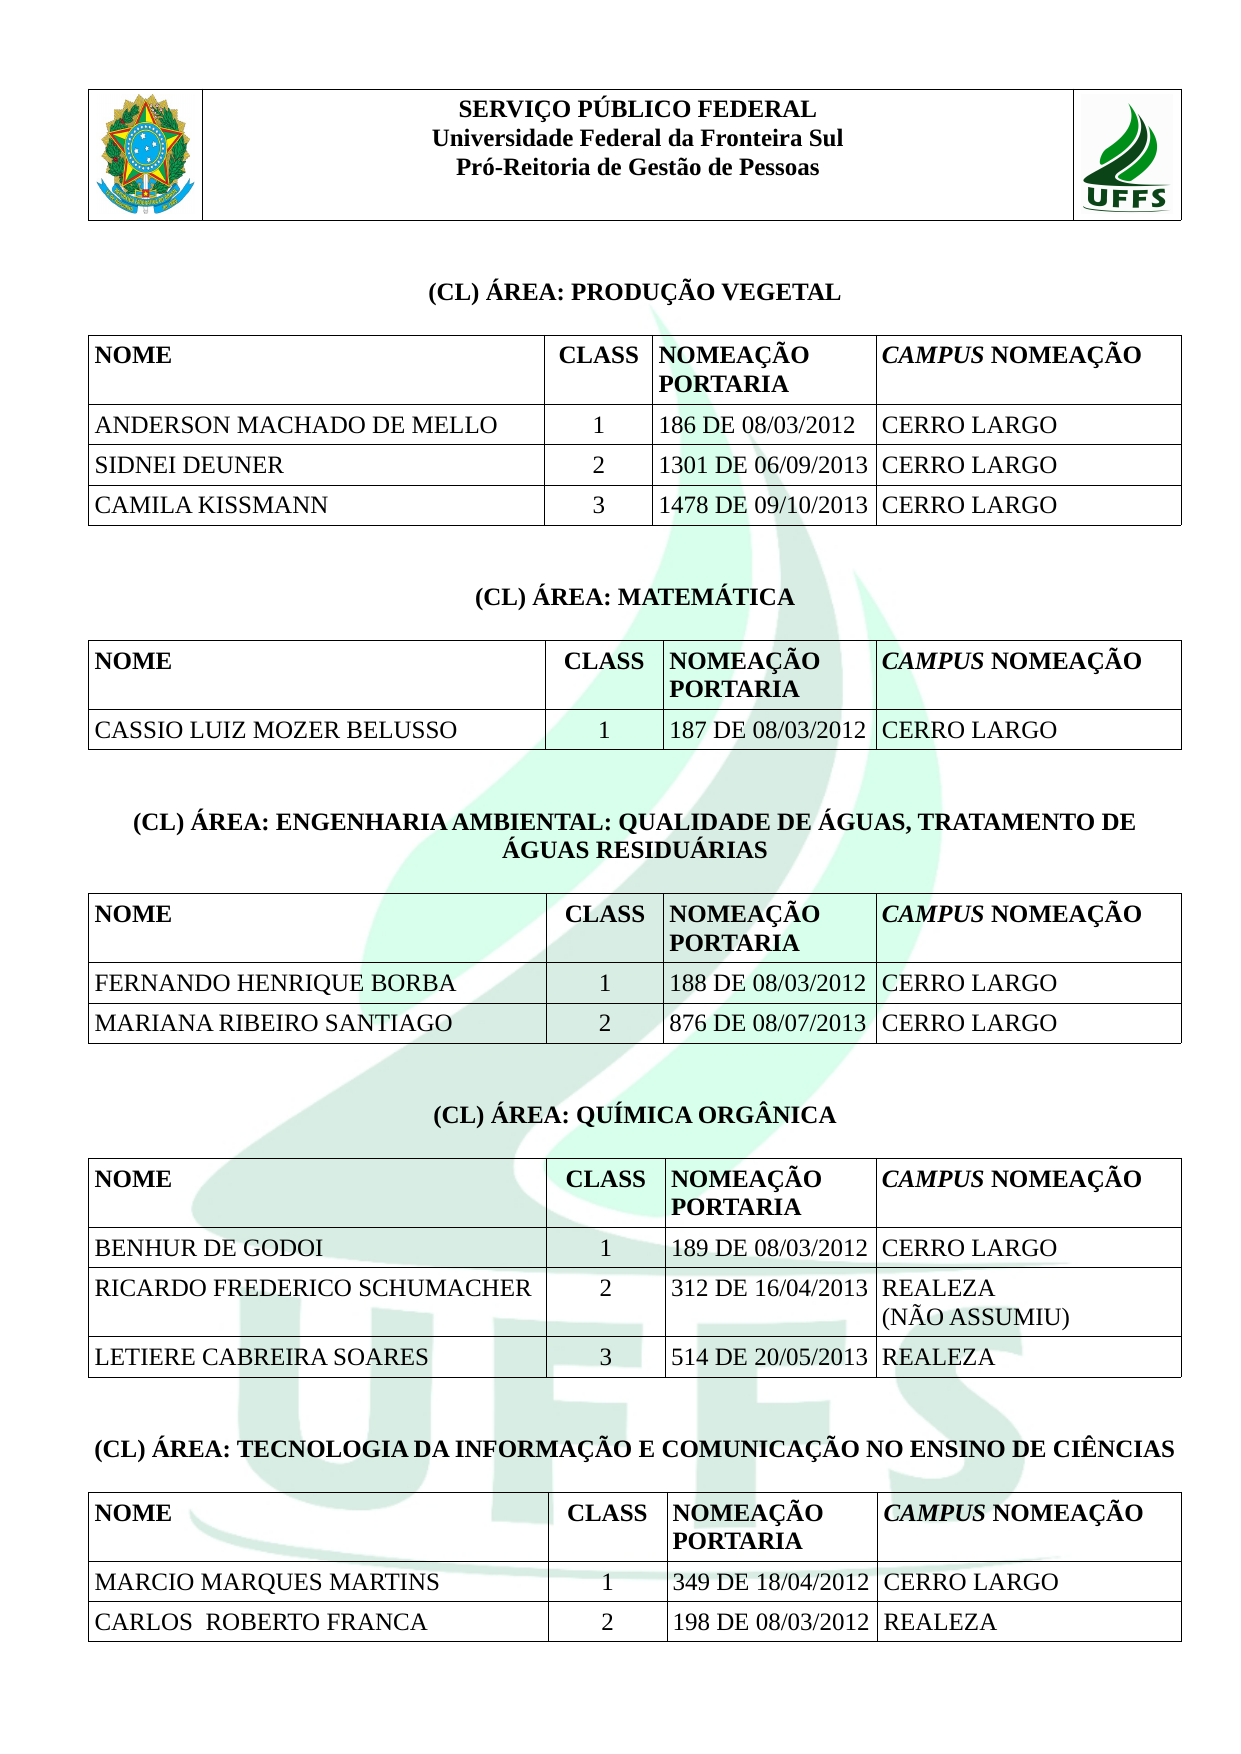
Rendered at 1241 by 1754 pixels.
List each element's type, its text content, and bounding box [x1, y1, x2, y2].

table_header CLASS [546, 641, 663, 709]
table_header NOME [89, 336, 544, 404]
table_cell CERRO LARGO [877, 1004, 1181, 1043]
table_header CAMPUS NOMEAÇÃO [877, 894, 1181, 962]
table_cell 1478 DE 09/10/2013 [653, 486, 876, 525]
table_cell 1301 DE 06/09/2013 [653, 445, 876, 484]
table_header CLASS [547, 894, 663, 962]
table_header CAMPUS NOMEAÇÃO [877, 1159, 1181, 1227]
table_cell 189 DE 08/03/2012 [666, 1228, 876, 1267]
table_cell 198 DE 08/03/2012 [668, 1602, 877, 1641]
picture [88, 1043, 1182, 1158]
table_cell CASSIO LUIZ MOZER BELUSSO [89, 710, 545, 749]
table_cell 349 DE 18/04/2012 [668, 1562, 877, 1601]
table_header NOMEAÇÃO PORTARIA [664, 894, 876, 962]
table_cell CERRO LARGO [877, 445, 1181, 484]
picture [203, 90, 1073, 220]
table_cell SIDNEI DEUNER [89, 445, 544, 484]
table_cell 312 DE 16/04/2013 [666, 1268, 876, 1336]
table_cell REALEZA [878, 1602, 1181, 1641]
table_header NOMEAÇÃO PORTARIA [664, 641, 876, 709]
table_cell 2 [547, 1268, 665, 1336]
table_cell MARIANA RIBEIRO SANTIAGO [89, 1004, 546, 1043]
table_header NOMEAÇÃO PORTARIA [653, 336, 876, 404]
table_cell 188 DE 08/03/2012 [664, 963, 876, 1002]
table_header NOME [89, 894, 546, 962]
table_header NOME [89, 641, 545, 709]
text (CL) ÁREA: ENGENHARIA AMBIENTAL: QUALIDADE DE ÁGUAS, TRATAMENTO DE ÁGUAS RESIDUÁRIAS [88, 807, 1181, 864]
table_cell 1 [545, 405, 652, 444]
table_cell CERRO LARGO [877, 486, 1181, 525]
table_cell CERRO LARGO [877, 405, 1181, 444]
table_header CAMPUS NOMEAÇÃO [877, 641, 1181, 709]
table_header NOME [89, 1159, 546, 1227]
table_cell 3 [545, 486, 652, 525]
text (CL) ÁREA: MATEMÁTICA [88, 582, 1181, 611]
table_cell 3 [547, 1337, 665, 1377]
table_header NOMEAÇÃO PORTARIA [666, 1159, 876, 1227]
table_cell 2 [549, 1602, 667, 1641]
table_cell 186 DE 08/03/2012 [653, 405, 876, 444]
table_cell MARCIO MARQUES MARTINS [89, 1562, 548, 1601]
table_cell RICARDO FREDERICO SCHUMACHER [89, 1268, 546, 1336]
table_cell BENHUR DE GODOI [89, 1228, 546, 1267]
table_cell CERRO LARGO [877, 710, 1181, 749]
table_cell 514 DE 20/05/2013 [666, 1337, 876, 1377]
picture [88, 750, 1182, 893]
table_cell REALEZA (NÃO ASSUMIU) [877, 1268, 1181, 1336]
table_cell 1 [549, 1562, 667, 1601]
picture [88, 90, 1182, 335]
picture [88, 1377, 1182, 1492]
table_cell ANDERSON MACHADO DE MELLO [89, 405, 544, 444]
table_cell 2 [545, 445, 652, 484]
table_cell 187 DE 08/03/2012 [664, 710, 876, 749]
table_cell 1 [547, 963, 663, 1002]
picture [89, 90, 202, 220]
text (CL) ÁREA: TECNOLOGIA DA INFORMAÇÃO E COMUNICAÇÃO NO ENSINO DE CIÊNCIAS [88, 1434, 1181, 1463]
table_cell CARLOS ROBERTO FRANCA [89, 1602, 548, 1641]
table_header CLASS [547, 1159, 665, 1227]
picture [88, 1642, 1182, 1695]
text (CL) ÁREA: QUÍMICA ORGÂNICA [88, 1100, 1181, 1129]
table_header CLASS [549, 1493, 667, 1561]
table_cell CERRO LARGO [878, 1562, 1181, 1601]
table_cell FERNANDO HENRIQUE BORBA [89, 963, 546, 1002]
table_cell CAMILA KISSMANN [89, 486, 544, 525]
table_cell 1 [546, 710, 663, 749]
table_header NOME [89, 1493, 548, 1561]
table_cell 1 [547, 1228, 665, 1267]
table_header CAMPUS NOMEAÇÃO [877, 336, 1181, 404]
table_cell 2 [547, 1004, 663, 1043]
table_header CAMPUS NOMEAÇÃO [878, 1493, 1181, 1561]
table_cell REALEZA [877, 1337, 1181, 1377]
table_cell 876 DE 08/07/2013 [664, 1004, 876, 1043]
table_cell CERRO LARGO [877, 1228, 1181, 1267]
table_cell CERRO LARGO [877, 963, 1181, 1002]
table_cell LETIERE CABREIRA SOARES [89, 1337, 546, 1377]
text (CL) ÁREA: PRODUÇÃO VEGETAL [88, 277, 1181, 306]
table_header NOMEAÇÃO PORTARIA [668, 1493, 877, 1561]
picture [88, 525, 1182, 640]
table_header CLASS [545, 336, 652, 404]
